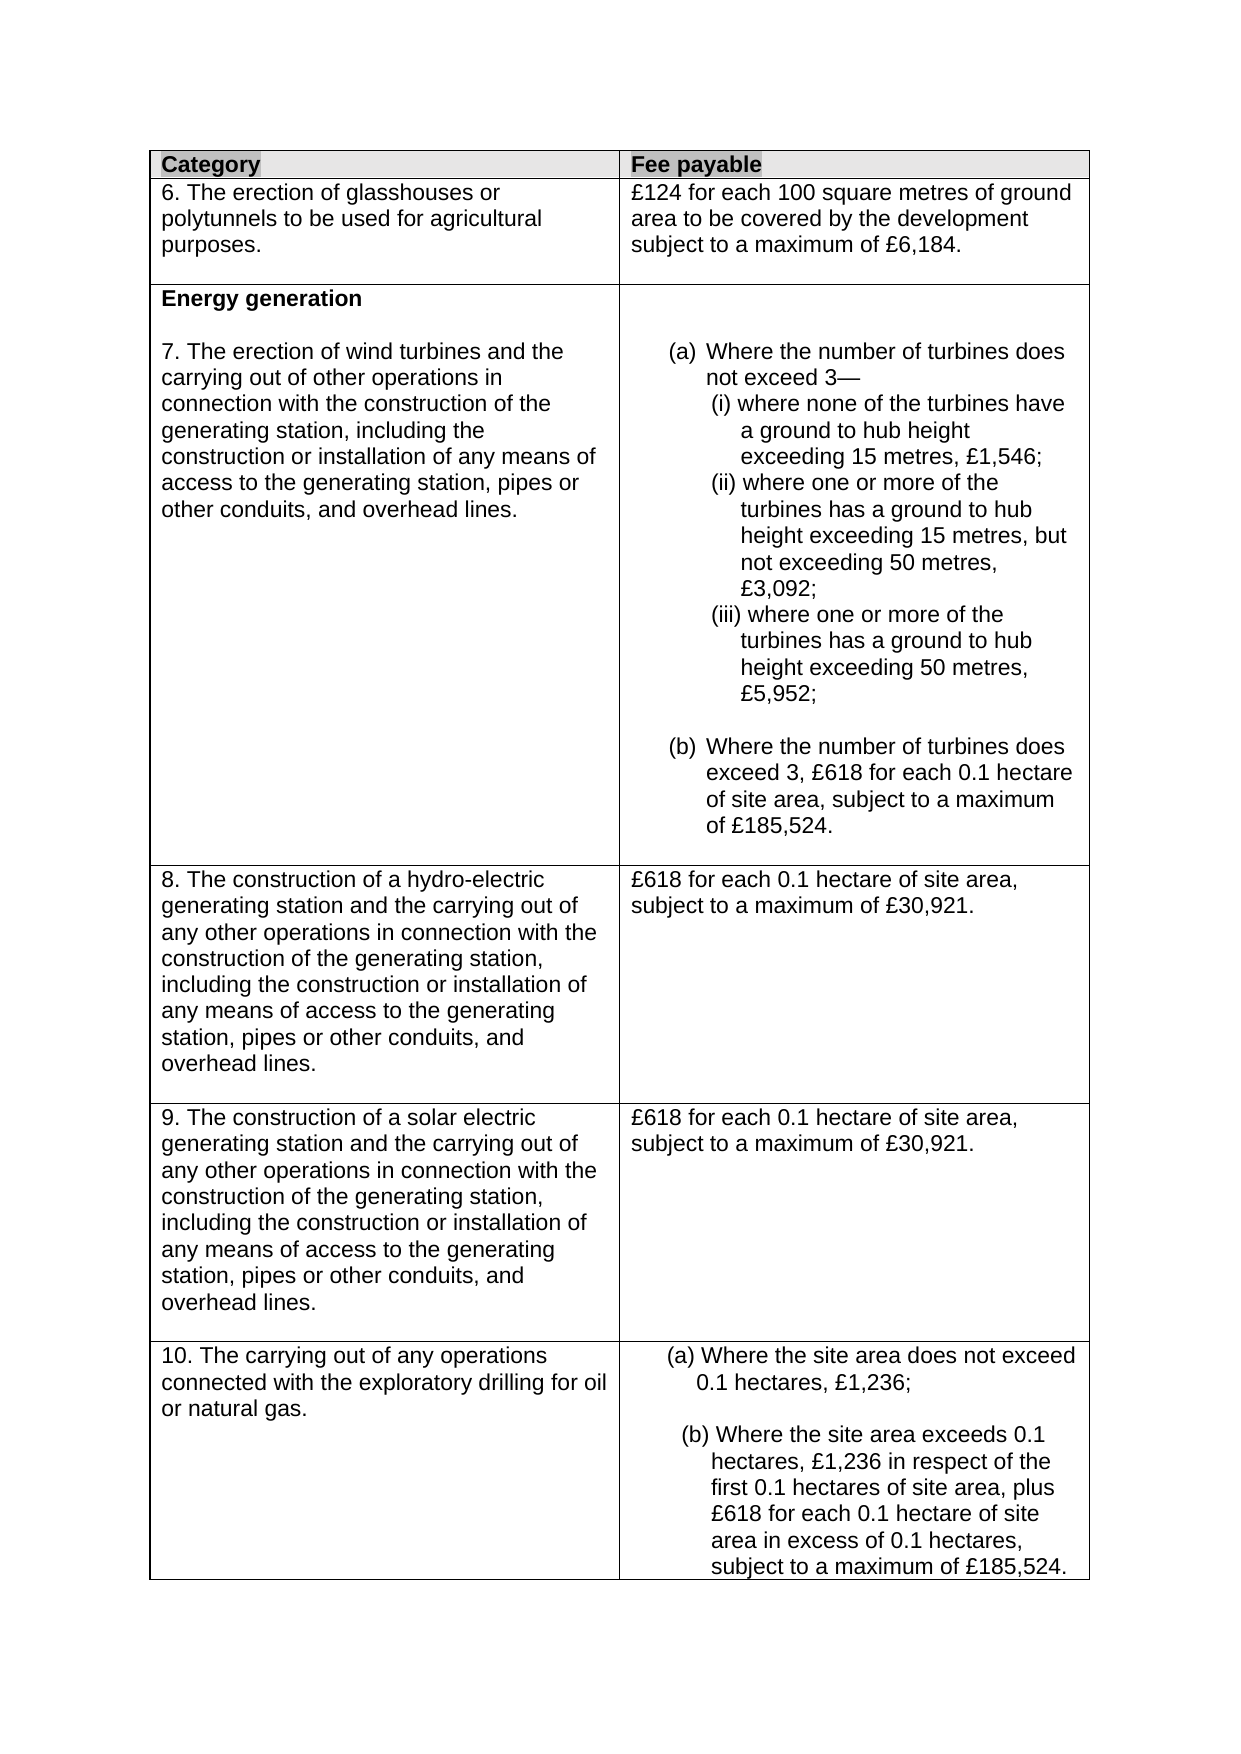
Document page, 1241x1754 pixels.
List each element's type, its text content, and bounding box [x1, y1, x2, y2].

table_cell Energy generation 7. The erection of wind turbines and the carrying out of other operations in connection with the construction of the generating station, including the construction or installation of any means of access to the generating station, pipes or other conduits, and overhead lines. [151, 285, 619, 865]
table_cell £124 for each 100 square metres of ground area to be covered by the development subject to a maximum of £6,184. [620, 179, 1089, 284]
table_cell (a) Where the site area does not exceed 0.1 hectares, £1,236; (b) Where the site area exceeds 0.1 hectares, £1,236 in respect of the first 0.1 hectares of site area, plus £618 for each 0.1 hectare of site area in excess of 0.1 hectares, subject to a maximum of £185,524. [620, 1342, 1089, 1579]
table_cell 8. The construction of a hydro-electric generating station and the carrying out of any other operations in connection with the construction of the generating station, including the construction or installation of any means of access to the generating station, pipes or other conduits, and overhead lines. [151, 866, 619, 1103]
table_cell £618 for each 0.1 hectare of site area, subject to a maximum of £30,921. [620, 866, 1089, 1103]
table_header Category [151, 151, 619, 177]
table_cell £618 for each 0.1 hectare of site area, subject to a maximum of £30,921. [620, 1104, 1089, 1341]
table_cell 9. The construction of a solar electric generating station and the carrying out of any other operations in connection with the construction of the generating station, including the construction or installation of any means of access to the generating station, pipes or other conduits, and overhead lines. [151, 1104, 619, 1341]
table_cell Where the number of turbines does not exceed 3— (i) where none of the turbines have a ground to hub height exceeding 15 metres, £1,546; (ii) where one or more of the turbines has a ground to hub height exceeding 15 metres, but not exceeding 50 metres, £3,092; (iii) where one or more of the turbines has a ground to hub height exceeding 50 metres, £5,952; Where the number of turbines does exceed 3, £618 for each 0.1 hectare of site area, subject to a maximum of £185,524. [620, 285, 1089, 865]
table_header Fee payable [620, 151, 1089, 177]
table_cell 10. The carrying out of any operations connected with the exploratory drilling for oil or natural gas. [151, 1342, 619, 1579]
table_cell 6. The erection of glasshouses or polytunnels to be used for agricultural purposes. [151, 179, 619, 284]
